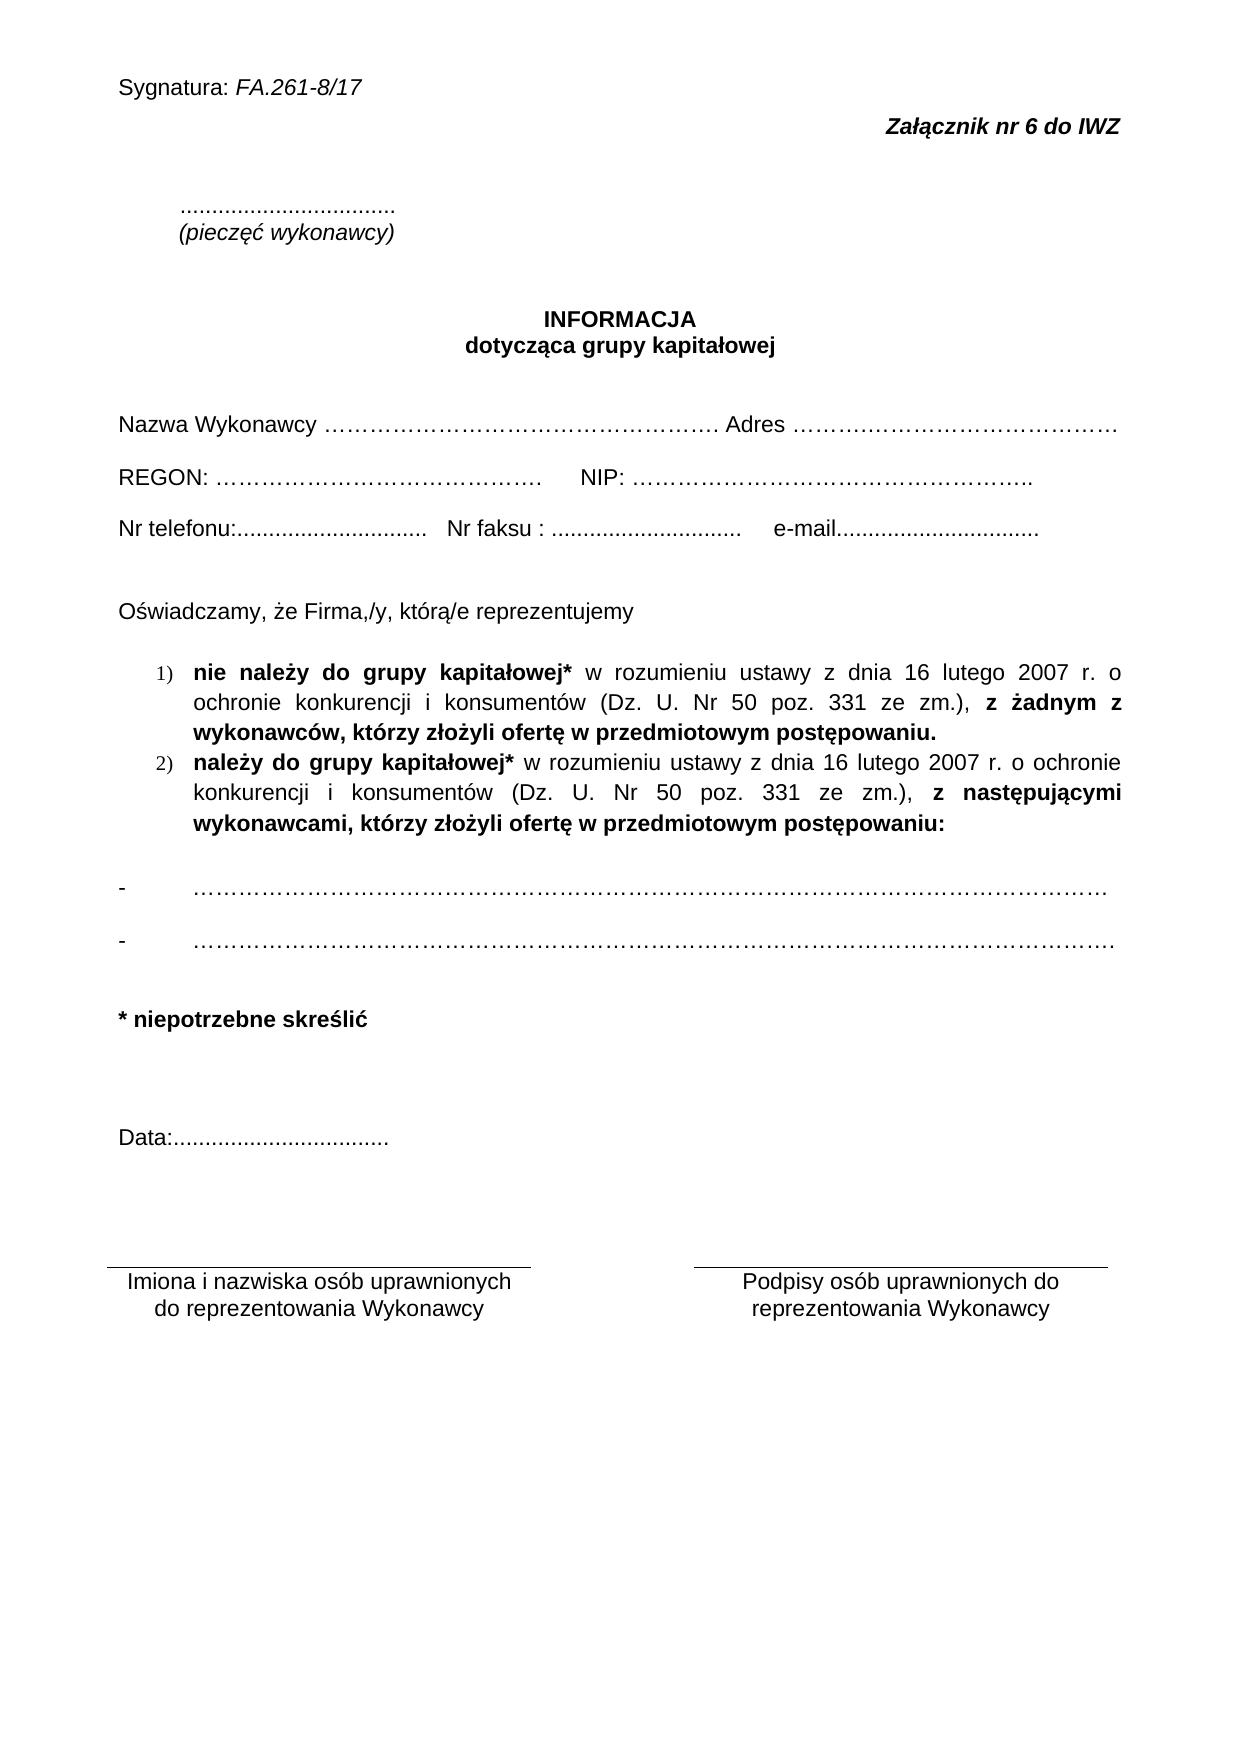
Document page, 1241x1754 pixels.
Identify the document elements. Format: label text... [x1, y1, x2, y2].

text Nazwa Wykonawcy ……………………………………………. Adres ……….…………………………… [118, 411, 1122, 437]
text * niepotrzebne skreślić [118, 1006, 1122, 1032]
text Data:.................................. [118, 1123, 1122, 1150]
text Nr telefonu:.............................. Nr faksu : .............................. e-mail................................ [118, 515, 1122, 541]
list nie należy do grupy kapitałowej* w rozumieniu ustawy z dnia 16 lutego 2007 r. o ochronie konkurencji i konsumentów (Dz. U. Nr 50 poz. 331 ze zm.), z żadnym z wykonawców, którzy złożyli ofertę w przedmiotowym postępowaniu. [156, 658, 1122, 745]
text (pieczęć wykonawcy) [118, 219, 458, 245]
text INFORMACJA [118, 306, 1122, 332]
text Oświadczamy, że Firma,/y, którą/e reprezentujemy [118, 598, 1122, 624]
text - …………………………………………………………………………………………………………. [118, 927, 1122, 953]
table_header [531, 1267, 694, 1347]
list należy do grupy kapitałowej* w rozumieniu ustawy z dnia 16 lutego 2007 r. o ochronie konkurencji i konsumentów (Dz. U. Nr 50 poz. 331 ze zm.), z następującymi wykonawcami, którzy złożyli ofertę w przedmiotowym postępowaniu: [156, 749, 1122, 836]
text REGON: ……………………………………. NIP: …………………………………………….. [118, 464, 1122, 490]
text dotycząca grupy kapitałowej [118, 332, 1122, 358]
table_header Podpisy osób uprawnionych do reprezentowania Wykonawcy [694, 1268, 1107, 1347]
table_header Imiona i nazwiska osób uprawnionych do reprezentowania Wykonawcy [107, 1268, 531, 1347]
text - ………………………………………………………………………………………………………… [118, 874, 1122, 900]
text .................................. [118, 192, 458, 219]
